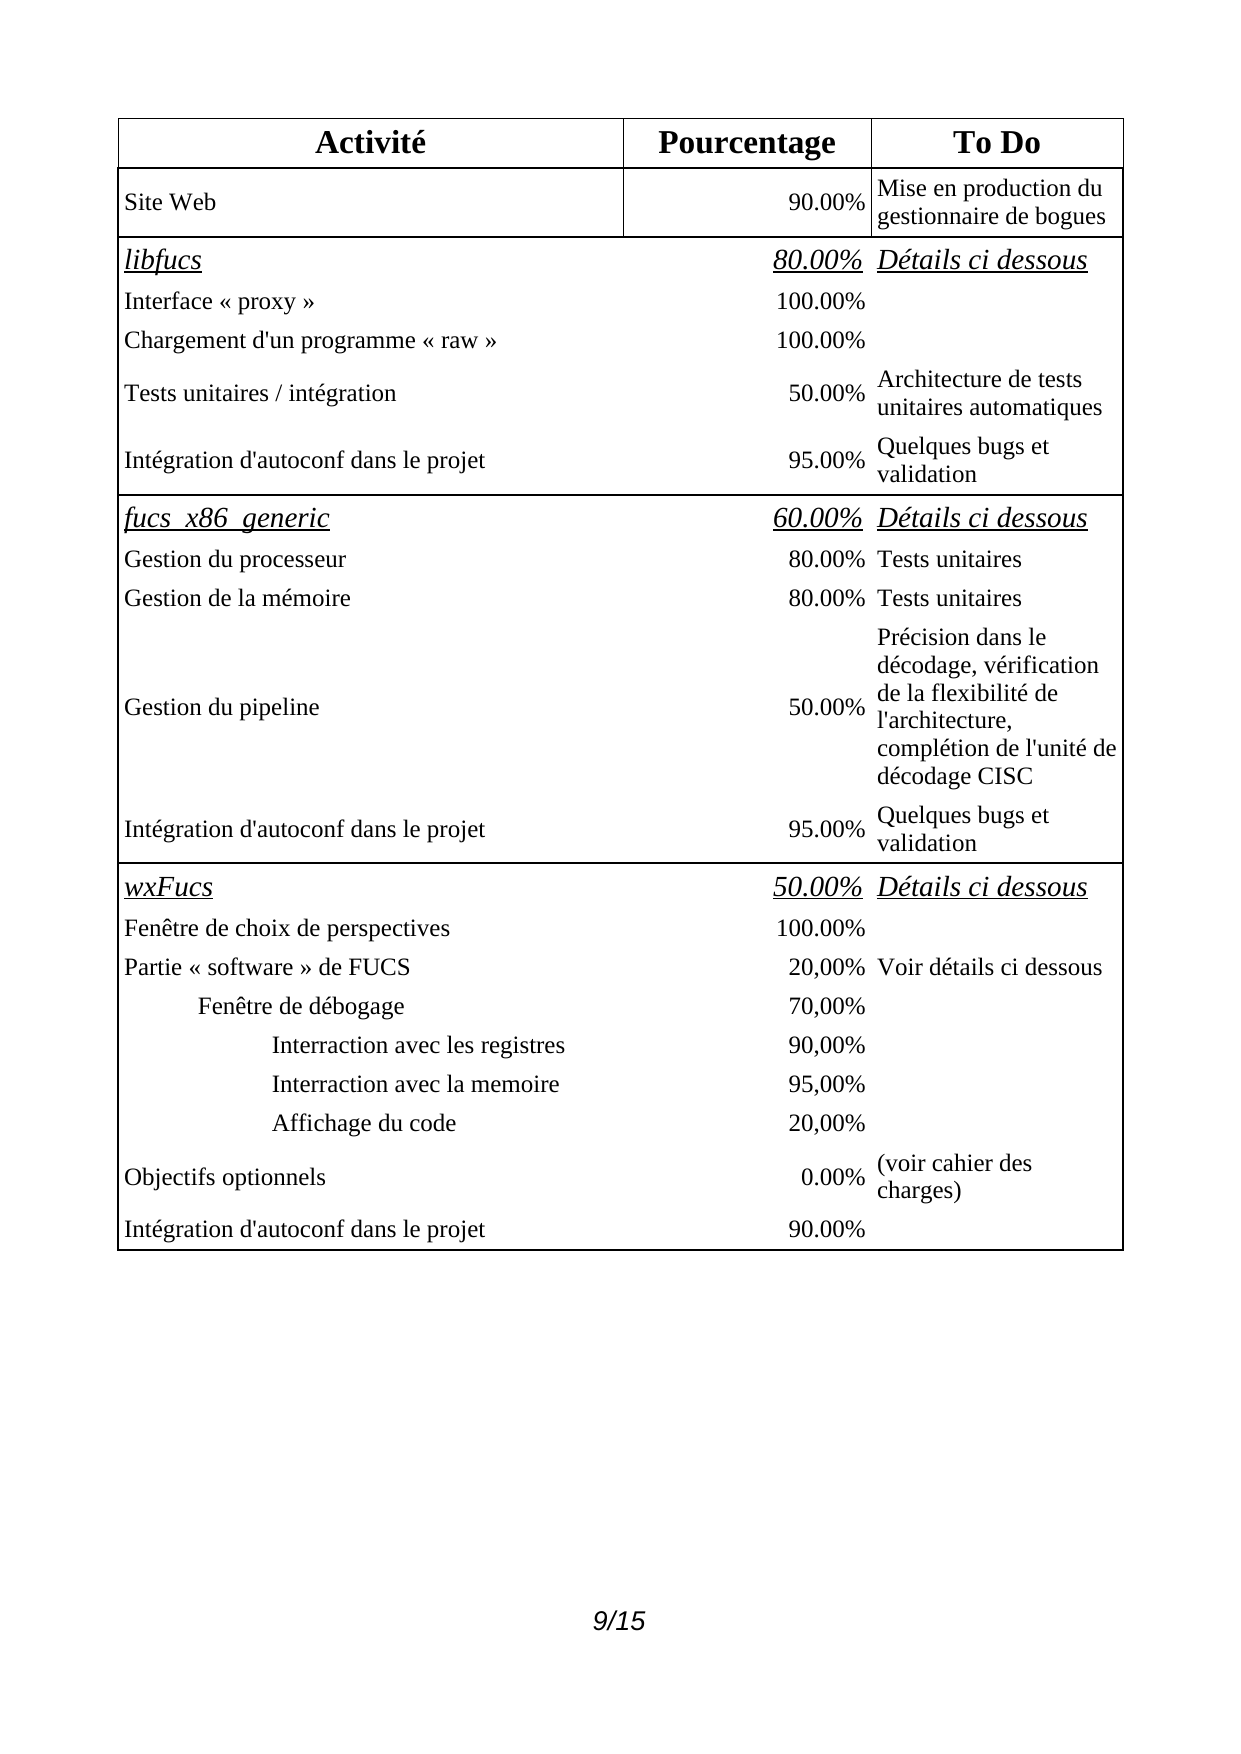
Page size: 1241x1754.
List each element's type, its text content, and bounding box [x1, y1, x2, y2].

table_cell 100,00% [623, 321, 871, 360]
table_cell Intégration d'autoconf dans le projet [119, 795, 623, 862]
table_cell [871, 321, 1122, 360]
table_cell 50,00% [623, 864, 871, 908]
table_cell Interraction avec les registres [119, 1026, 623, 1065]
table_cell Affichage du code [119, 1104, 623, 1143]
table_cell Voir détails ci dessous [871, 947, 1122, 986]
table_cell [871, 1104, 1122, 1143]
table_cell [871, 986, 1122, 1026]
table_cell (voir cahier des charges) [871, 1143, 1122, 1210]
table_cell 100,00% [623, 281, 871, 321]
table_cell 90,00% [624, 169, 871, 236]
table_cell [871, 281, 1122, 321]
table_cell libfucs [119, 238, 623, 281]
table_cell 70,00% [623, 986, 871, 1026]
table_cell Objectifs optionnels [119, 1143, 623, 1210]
table_cell 95,00% [623, 1065, 871, 1104]
table_cell 60,00% [623, 496, 871, 539]
table_cell 80,00% [623, 579, 871, 618]
table_cell Tests unitaires [871, 539, 1122, 578]
table_cell wxFucs [119, 864, 623, 908]
table_cell Tests unitaires [871, 579, 1122, 618]
table_header Activité [119, 119, 623, 167]
table_cell 20,00% [623, 947, 871, 986]
table_cell 20,00% [623, 1104, 871, 1143]
table_cell [871, 1065, 1122, 1104]
table_cell Quelques bugs et validation [871, 795, 1122, 862]
table_cell Gestion de la mémoire [119, 579, 623, 618]
table_cell Détails ci dessous [871, 496, 1122, 539]
table_cell Interraction avec la memoire [119, 1065, 623, 1104]
table_cell Précision dans le décodage, vérification de la flexibilité de l'architecture, complétion de l'unité de décodage CISC [871, 618, 1122, 795]
table_cell 95,00% [623, 427, 871, 493]
table_cell [871, 1210, 1122, 1249]
table_cell Gestion du pipeline [119, 618, 623, 795]
table_cell 90,00% [623, 1026, 871, 1065]
table_cell Tests unitaires / intégration [119, 360, 623, 427]
table_cell Partie « software » de FUCS [119, 947, 623, 986]
table_cell Fenêtre de choix de perspectives [119, 908, 623, 947]
table_cell fucs_x86_generic [119, 496, 623, 539]
table_cell Gestion du processeur [119, 539, 623, 578]
table_cell 50,00% [623, 360, 871, 427]
table_cell Chargement d'un programme « raw » [119, 321, 623, 360]
table_cell [871, 1026, 1122, 1065]
table_cell Quelques bugs et validation [871, 427, 1122, 493]
table_cell Interface « proxy » [119, 281, 623, 321]
table_cell 90,00% [623, 1210, 871, 1249]
table_cell 95,00% [623, 795, 871, 862]
table_cell 50,00% [623, 618, 871, 795]
table_cell Détails ci dessous [871, 864, 1122, 908]
table_cell Architecture de tests unitaires automatiques [871, 360, 1122, 427]
table_cell Intégration d'autoconf dans le projet [119, 1210, 623, 1249]
table_cell Fenêtre de débogage [119, 986, 623, 1026]
table_header Pourcentage [624, 119, 871, 167]
table_cell Intégration d'autoconf dans le projet [119, 427, 623, 493]
table_cell 80,00% [623, 238, 871, 281]
table_cell Mise en production du gestionnaire de bogues [872, 169, 1122, 236]
table_header To Do [872, 119, 1123, 167]
table_cell 80,00% [623, 539, 871, 578]
table_cell [871, 908, 1122, 947]
table_cell 100,00% [623, 908, 871, 947]
table_cell Site Web [119, 169, 623, 236]
table_cell 0,00% [623, 1143, 871, 1210]
table_cell Détails ci dessous [871, 238, 1122, 281]
